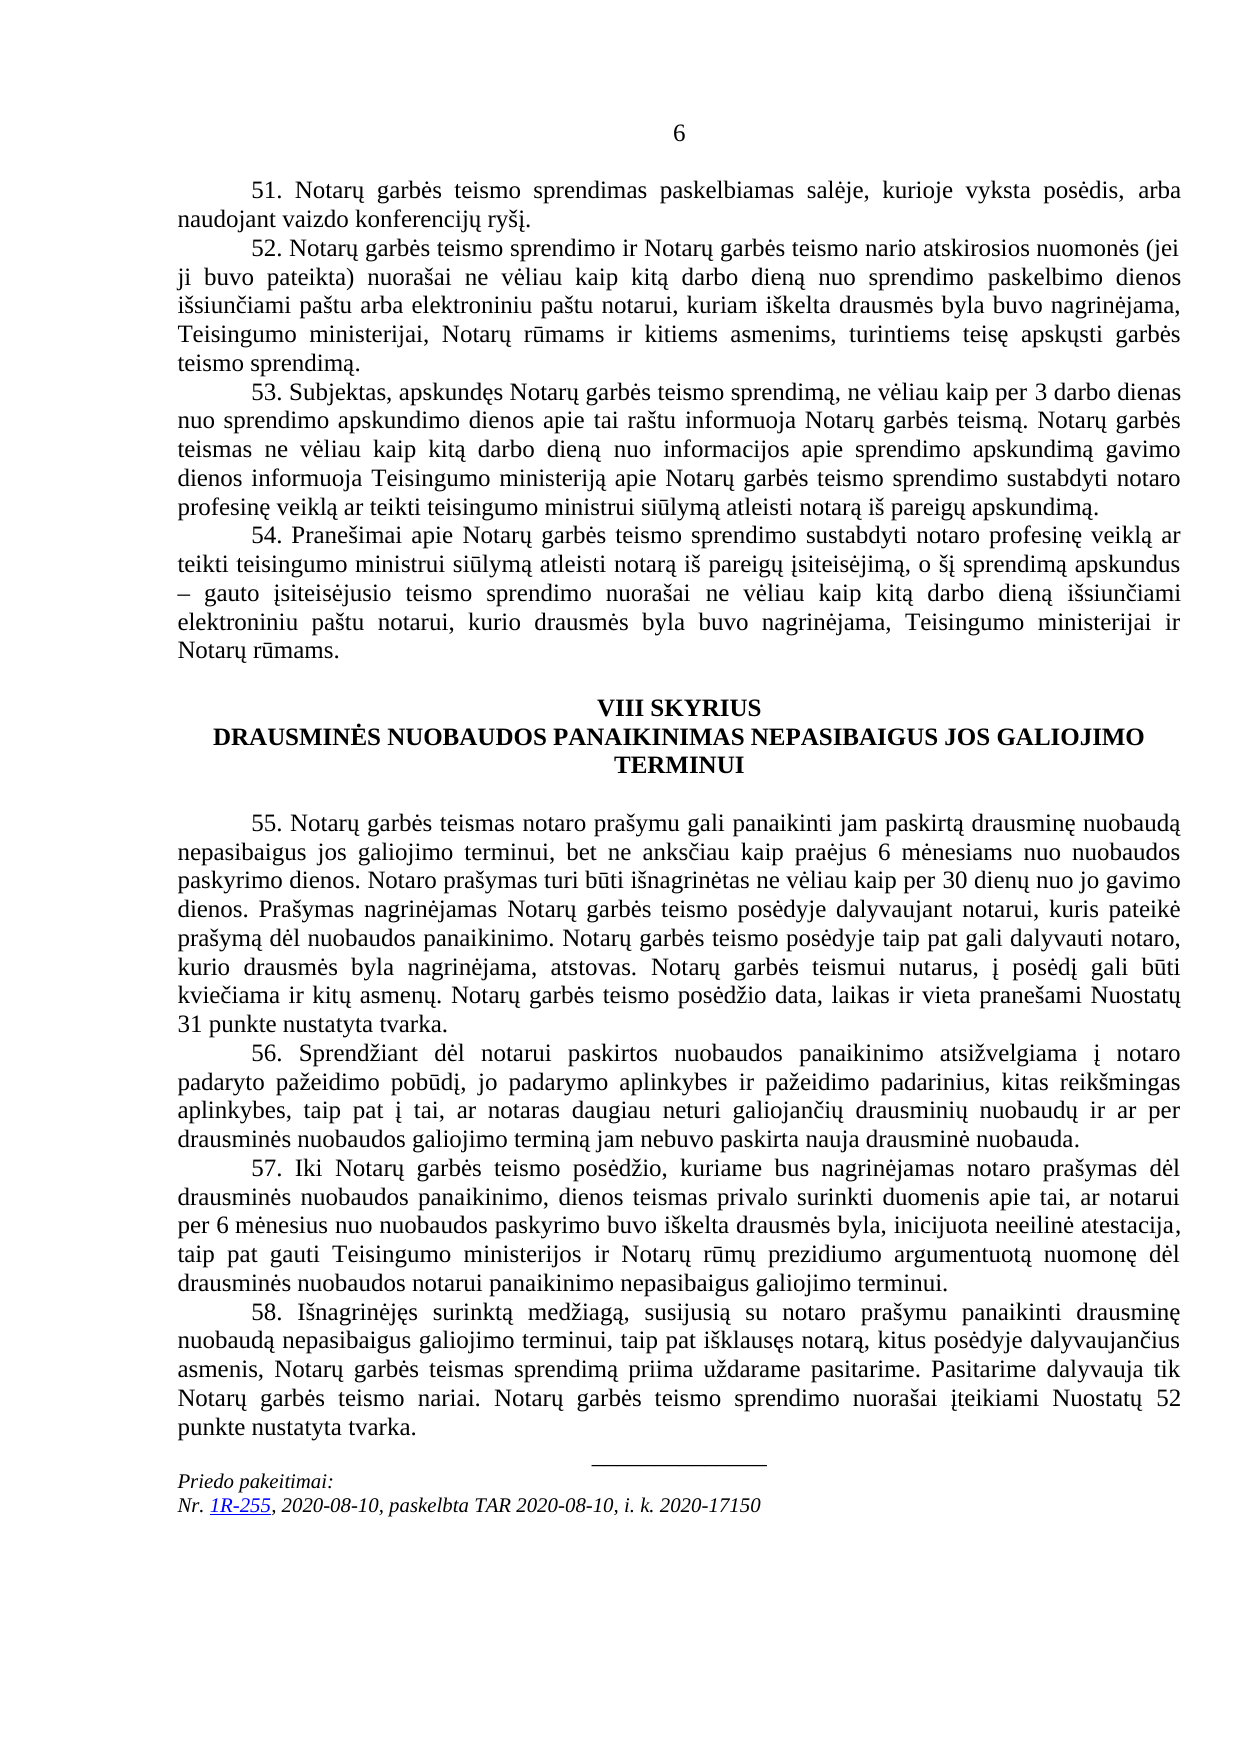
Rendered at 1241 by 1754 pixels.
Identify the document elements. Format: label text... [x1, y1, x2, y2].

text drausminės nuobaudos panaikinimas nepasibaigus jos galiojimo terminui [177, 722, 1181, 779]
text Nr. 1R-255, 2020-08-10, paskelbta TAR 2020-08-10, i. k. 2020-17150 [177, 1493, 1181, 1517]
text VIII SKYRIUS [177, 693, 1181, 722]
text 52. Notarų garbės teismo sprendimo ir Notarų garbės teismo nario atskirosios nuomonės (jei ji buvo pateikta) nuorašai ne vėliau kaip kitą darbo dieną nuo sprendimo paskelbimo dienos išsiunčiami paštu arba elektroniniu paštu notarui, kuriam iškelta drausmės byla buvo nagrinėjama, Teisingumo ministerijai, Notarų rūmams ir kitiems asmenims, turintiems teisę apskųsti garbės teismo sprendimą. [177, 233, 1181, 377]
text 55. Notarų garbės teismas notaro prašymu gali panaikinti jam paskirtą drausminę nuobaudą nepasibaigus jos galiojimo terminui, bet ne anksčiau kaip praėjus 6 mėnesiams nuo nuobaudos paskyrimo dienos. Notaro prašymas turi būti išnagrinėtas ne vėliau kaip per 30 dienų nuo jo gavimo dienos. Prašymas nagrinėjamas Notarų garbės teismo posėdyje dalyvaujant notarui, kuris pateikė prašymą dėl nuobaudos panaikinimo. Notarų garbės teismo posėdyje taip pat gali dalyvauti notaro, kurio drausmės byla nagrinėjama, atstovas. Notarų garbės teismui nutarus, į posėdį gali būti kviečiama ir kitų asmenų. Notarų garbės teismo posėdžio data, laikas ir vieta pranešami Nuostatų 31 punkte nustatyta tvarka. [177, 808, 1181, 1038]
text ______________ [177, 1441, 1181, 1469]
text 56. Sprendžiant dėl notarui paskirtos nuobaudos panaikinimo atsižvelgiama į notaro padaryto pažeidimo pobūdį, jo padarymo aplinkybes ir pažeidimo padarinius, kitas reikšmingas aplinkybes, taip pat į tai, ar notaras daugiau neturi galiojančių drausminių nuobaudų ir ar per drausminės nuobaudos galiojimo terminą jam nebuvo paskirta nauja drausminė nuobauda. [177, 1038, 1181, 1153]
text 57. Iki Notarų garbės teismo posėdžio, kuriame bus nagrinėjamas notaro prašymas dėl drausminės nuobaudos panaikinimo, dienos teismas privalo surinkti duomenis apie tai, ar notarui per 6 mėnesius nuo nuobaudos paskyrimo buvo iškelta drausmės byla, inicijuota neeilinė atestacija, taip pat gauti Teisingumo ministerijos ir Notarų rūmų prezidiumo argumentuotą nuomonę dėl drausminės nuobaudos notarui panaikinimo nepasibaigus galiojimo terminui. [177, 1153, 1181, 1297]
text Priedo pakeitimai: [177, 1469, 1181, 1493]
text 51. Notarų garbės teismo sprendimas paskelbiamas salėje, kurioje vyksta posėdis, arba naudojant vaizdo konferencijų ryšį. [177, 176, 1181, 233]
text 58. Išnagrinėjęs surinktą medžiagą, susijusią su notaro prašymu panaikinti drausminę nuobaudą nepasibaigus galiojimo terminui, taip pat išklausęs notarą, kitus posėdyje dalyvaujančius asmenis, Notarų garbės teismas sprendimą priima uždarame pasitarime. Pasitarime dalyvauja tik Notarų garbės teismo nariai. Notarų garbės teismo sprendimo nuorašai įteikiami Nuostatų 52 punkte nustatyta tvarka. [177, 1297, 1181, 1441]
text 53. Subjektas, apskundęs Notarų garbės teismo sprendimą, ne vėliau kaip per 3 darbo dienas nuo sprendimo apskundimo dienos apie tai raštu informuoja Notarų garbės teismą. Notarų garbės teismas ne vėliau kaip kitą darbo dieną nuo informacijos apie sprendimo apskundimą gavimo dienos informuoja Teisingumo ministeriją apie Notarų garbės teismo sprendimo sustabdyti notaro profesinę veiklą ar teikti teisingumo ministrui siūlymą atleisti notarą iš pareigų apskundimą. [177, 377, 1181, 521]
text 54. Pranešimai apie Notarų garbės teismo sprendimo sustabdyti notaro profesinę veiklą ar teikti teisingumo ministrui siūlymą atleisti notarą iš pareigų įsiteisėjimą, o šį sprendimą apskundus – gauto įsiteisėjusio teismo sprendimo nuorašai ne vėliau kaip kitą darbo dieną išsiunčiami elektroniniu paštu notarui, kurio drausmės byla buvo nagrinėjama, Teisingumo ministerijai ir Notarų rūmams. [177, 521, 1181, 664]
